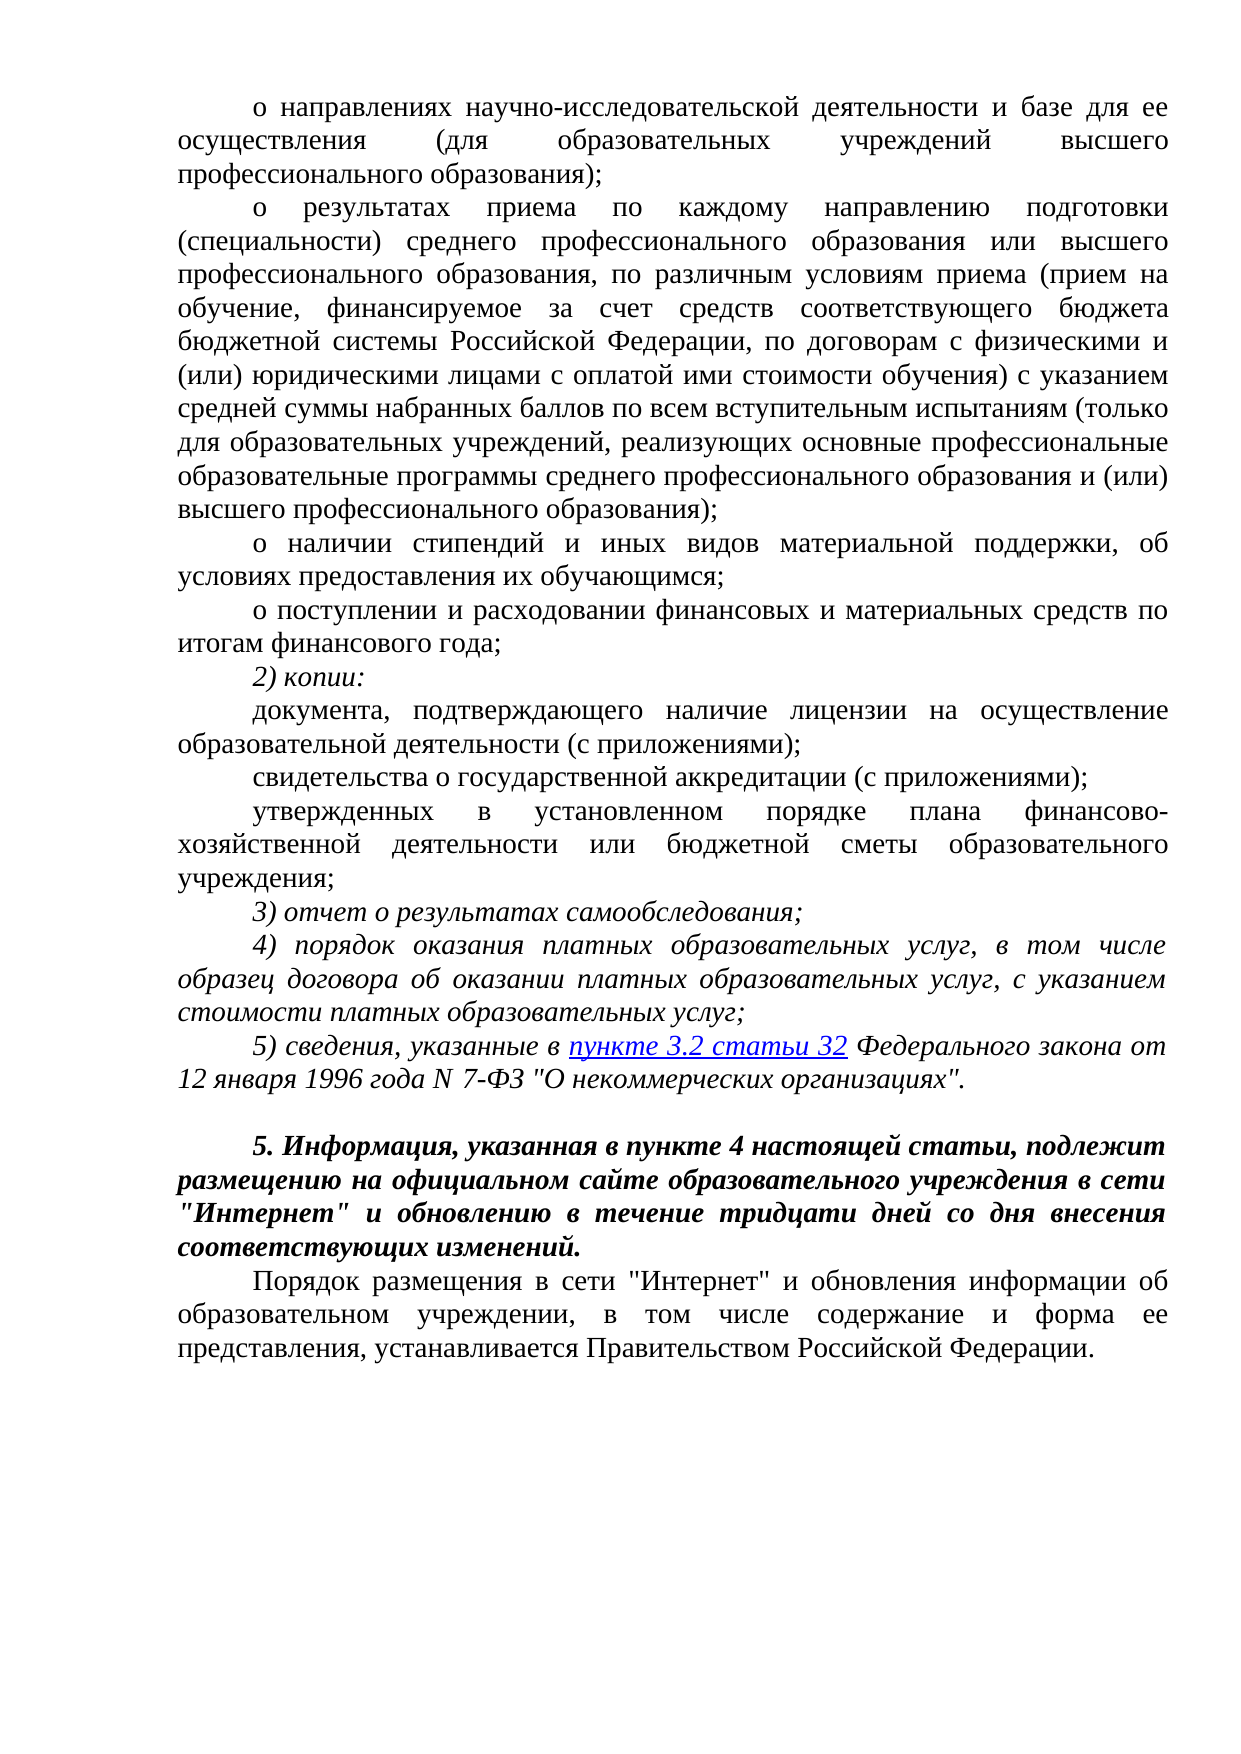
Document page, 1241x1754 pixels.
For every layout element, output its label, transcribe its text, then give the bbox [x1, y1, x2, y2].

text свидетельства о государственной аккредитации (с приложениями); [177, 759, 1169, 793]
text о наличии стипендий и иных видов материальной поддержки, об условиях предоставления их обучающимся; [177, 525, 1169, 592]
text о поступлении и расходовании финансовых и материальных средств по итогам финансового года; [177, 592, 1169, 659]
text 2) копии: [177, 659, 1169, 692]
text утвержденных в установленном порядке плана финансово-хозяйственной деятельности или бюджетной сметы образовательного учреждения; [177, 793, 1169, 894]
text о результатах приема по каждому направлению подготовки (специальности) среднего профессионального образования или высшего профессионального образования, по различным условиям приема (прием на обучение, финансируемое за счет средств соответствующего бюджета бюджетной системы Российской Федерации, по договорам с физическими и (или) юридическими лицами с оплатой ими стоимости обучения) с указанием средней суммы набранных баллов по всем вступительным испытаниям (только для образовательных учреждений, реализующих основные профессиональные образовательные программы среднего профессионального образования и (или) высшего профессионального образования); [177, 189, 1169, 525]
text 5. Информация, указанная в пункте 4 настоящей статьи, подлежит размещению на официальном сайте образовательного учреждения в сети "Интернет" и обновлению в течение тридцати дней со дня внесения соответствующих изменений. [177, 1128, 1169, 1263]
text 5) сведения, указанные в пункте 3.2 статьи 32 Федерального закона от 12 января 1996 года N 7-ФЗ "О некоммерческих организациях". [177, 1028, 1169, 1095]
text Порядок размещения в сети "Интернет" и обновления информации об образовательном учреждении, в том числе содержание и форма ее представления, устанавливается Правительством Российской Федерации. [177, 1263, 1169, 1363]
text 4) порядок оказания платных образовательных услуг, в том числе образец договора об оказании платных образовательных услуг, с указанием стоимости платных образовательных услуг; [177, 927, 1169, 1028]
text 3) отчет о результатах самообследования; [177, 894, 1169, 927]
text документа, подтверждающего наличие лицензии на осуществление образовательной деятельности (с приложениями); [177, 692, 1169, 759]
text о направлениях научно-исследовательской деятельности и базе для ее осуществления (для образовательных учреждений высшего профессионального образования); [177, 89, 1169, 189]
